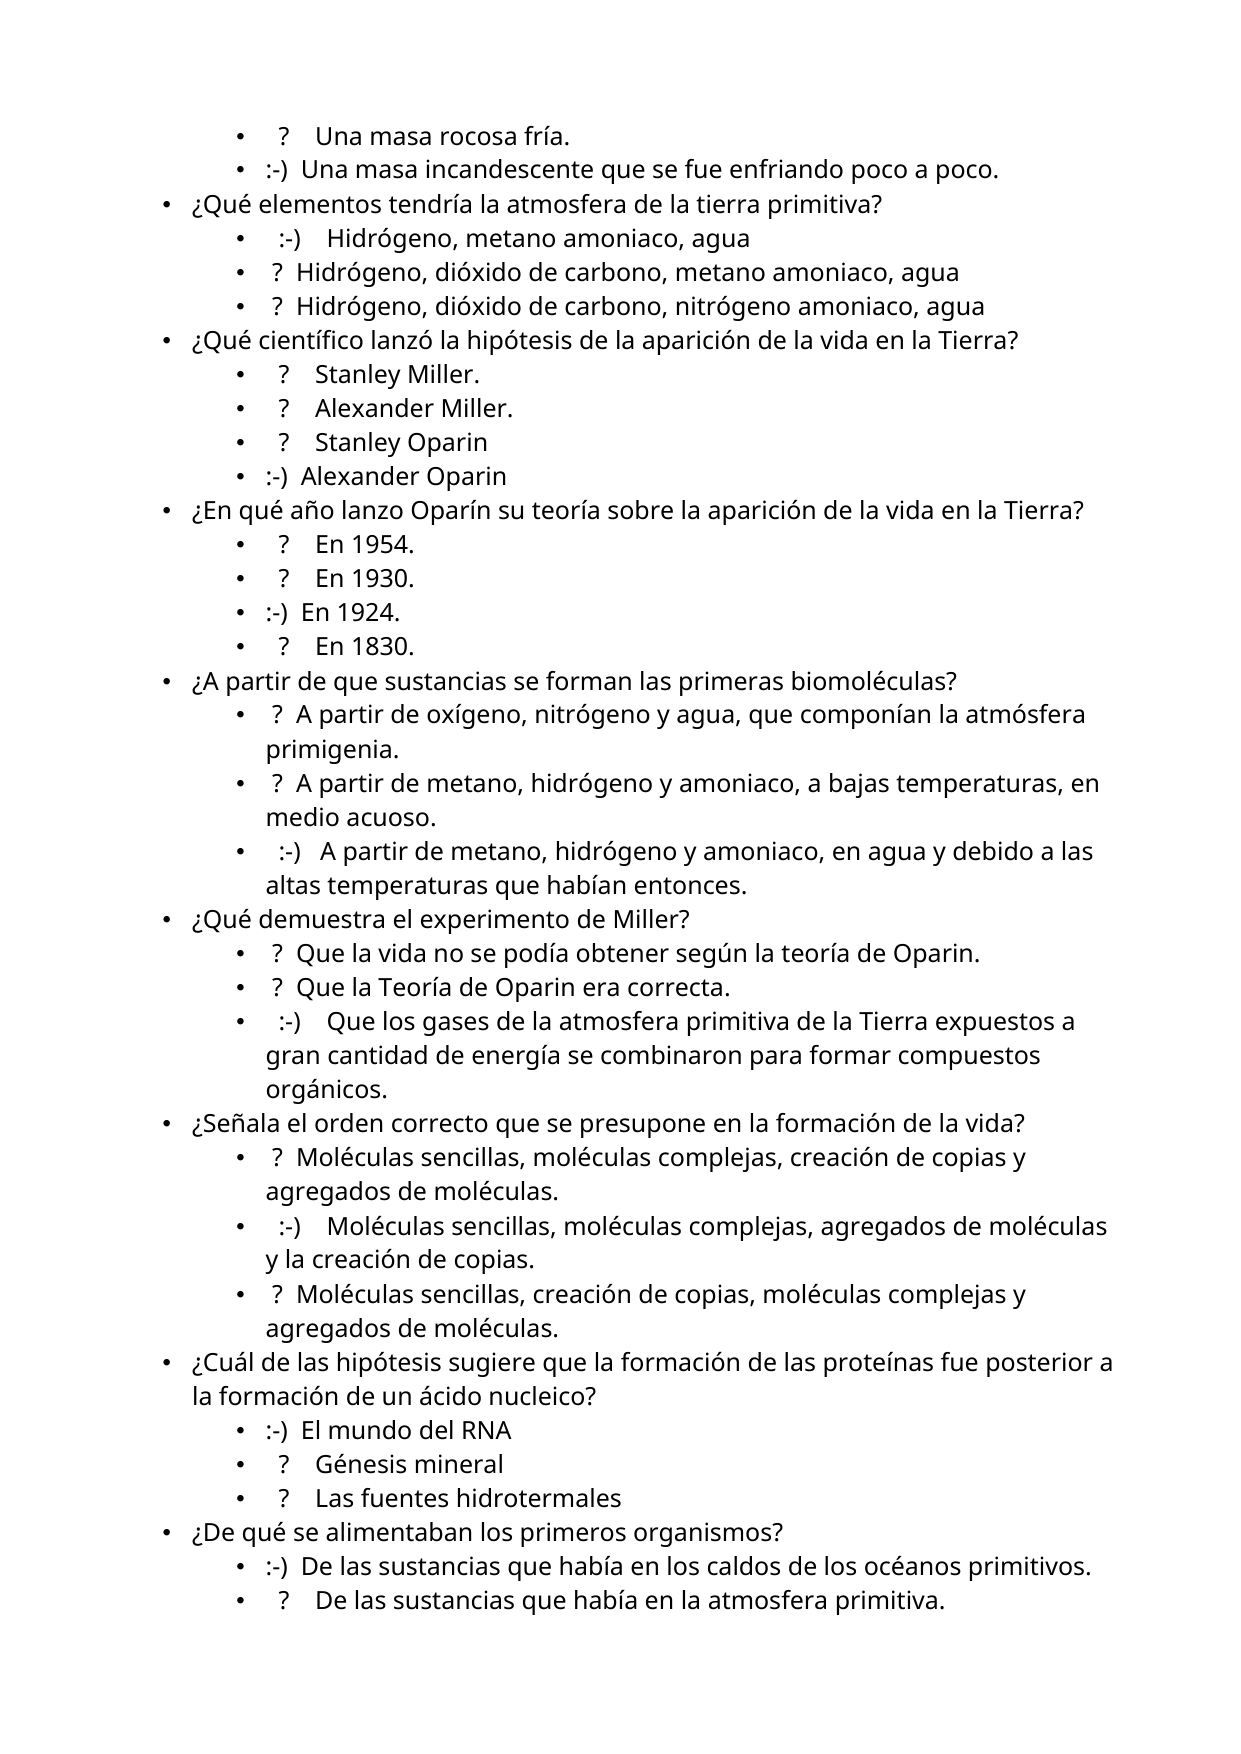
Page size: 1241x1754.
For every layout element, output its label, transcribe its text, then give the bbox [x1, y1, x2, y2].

list :-) Una masa incandescente que se fue enfriando poco a poco. [236, 152, 1122, 186]
list ? Moléculas sencillas, creación de copias, moléculas complejas y agregados de moléculas. [236, 1276, 1122, 1344]
list ? Las fuentes hidrotermales [236, 1481, 1122, 1515]
list ? Moléculas sencillas, moléculas complejas, creación de copias y agregados de moléculas. [236, 1140, 1122, 1208]
list ¿A partir de que sustancias se forman las primeras biomoléculas? [162, 663, 1122, 697]
list ? Que la vida no se podía obtener según la teoría de Oparin. [236, 936, 1122, 970]
list :-) De las sustancias que había en los caldos de los océanos primitivos. [236, 1549, 1122, 1583]
list ? En 1954. [236, 527, 1122, 561]
list ? Génesis mineral [236, 1447, 1122, 1481]
list :-) Moléculas sencillas, moléculas complejas, agregados de moléculas y la creación de copias. [236, 1208, 1122, 1276]
list :-) En 1924. [236, 595, 1122, 629]
list ¿Qué elementos tendría la atmosfera de la tierra primitiva? [162, 186, 1122, 220]
list ? En 1830. [236, 629, 1122, 663]
list :-) Alexander Oparin [236, 459, 1122, 493]
list ¿Qué científico lanzó la hipótesis de la aparición de la vida en la Tierra? [162, 322, 1122, 357]
list ¿Cuál de las hipótesis sugiere que la formación de las proteínas fue posterior a la formación de un ácido nucleico? [162, 1344, 1122, 1412]
list ¿Qué demuestra el experimento de Miller? [162, 902, 1122, 936]
list ? Stanley Miller. [236, 357, 1122, 391]
list ¿En qué año lanzo Oparín su teoría sobre la aparición de la vida en la Tierra? [162, 493, 1122, 527]
list :-) Hidrógeno, metano amoniaco, agua [236, 220, 1122, 254]
list ? Alexander Miller. [236, 391, 1122, 425]
list ? Stanley Oparin [236, 425, 1122, 459]
list ? De las sustancias que había en la atmosfera primitiva. [236, 1583, 1122, 1617]
list ¿De qué se alimentaban los primeros organismos? [162, 1515, 1122, 1549]
list :-) Que los gases de la atmosfera primitiva de la Tierra expuestos a gran cantidad de energía se combinaron para formar compuestos orgánicos. [236, 1004, 1122, 1106]
list ¿Señala el orden correcto que se presupone en la formación de la vida? [162, 1106, 1122, 1140]
list :-) El mundo del RNA [236, 1412, 1122, 1447]
list ? A partir de metano, hidrógeno y amoniaco, a bajas temperaturas, en medio acuoso. [236, 765, 1122, 833]
list :-) A partir de metano, hidrógeno y amoniaco, en agua y debido a las altas temperaturas que habían entonces. [236, 833, 1122, 902]
list ? En 1930. [236, 561, 1122, 595]
list ? Hidrógeno, dióxido de carbono, nitrógeno amoniaco, agua [236, 288, 1122, 322]
list ? Una masa rocosa fría. [236, 118, 1122, 152]
list ? Hidrógeno, dióxido de carbono, metano amoniaco, agua [236, 254, 1122, 288]
list ? Que la Teoría de Oparin era correcta. [236, 970, 1122, 1004]
list ? A partir de oxígeno, nitrógeno y agua, que componían la atmósfera primigenia. [236, 697, 1122, 765]
